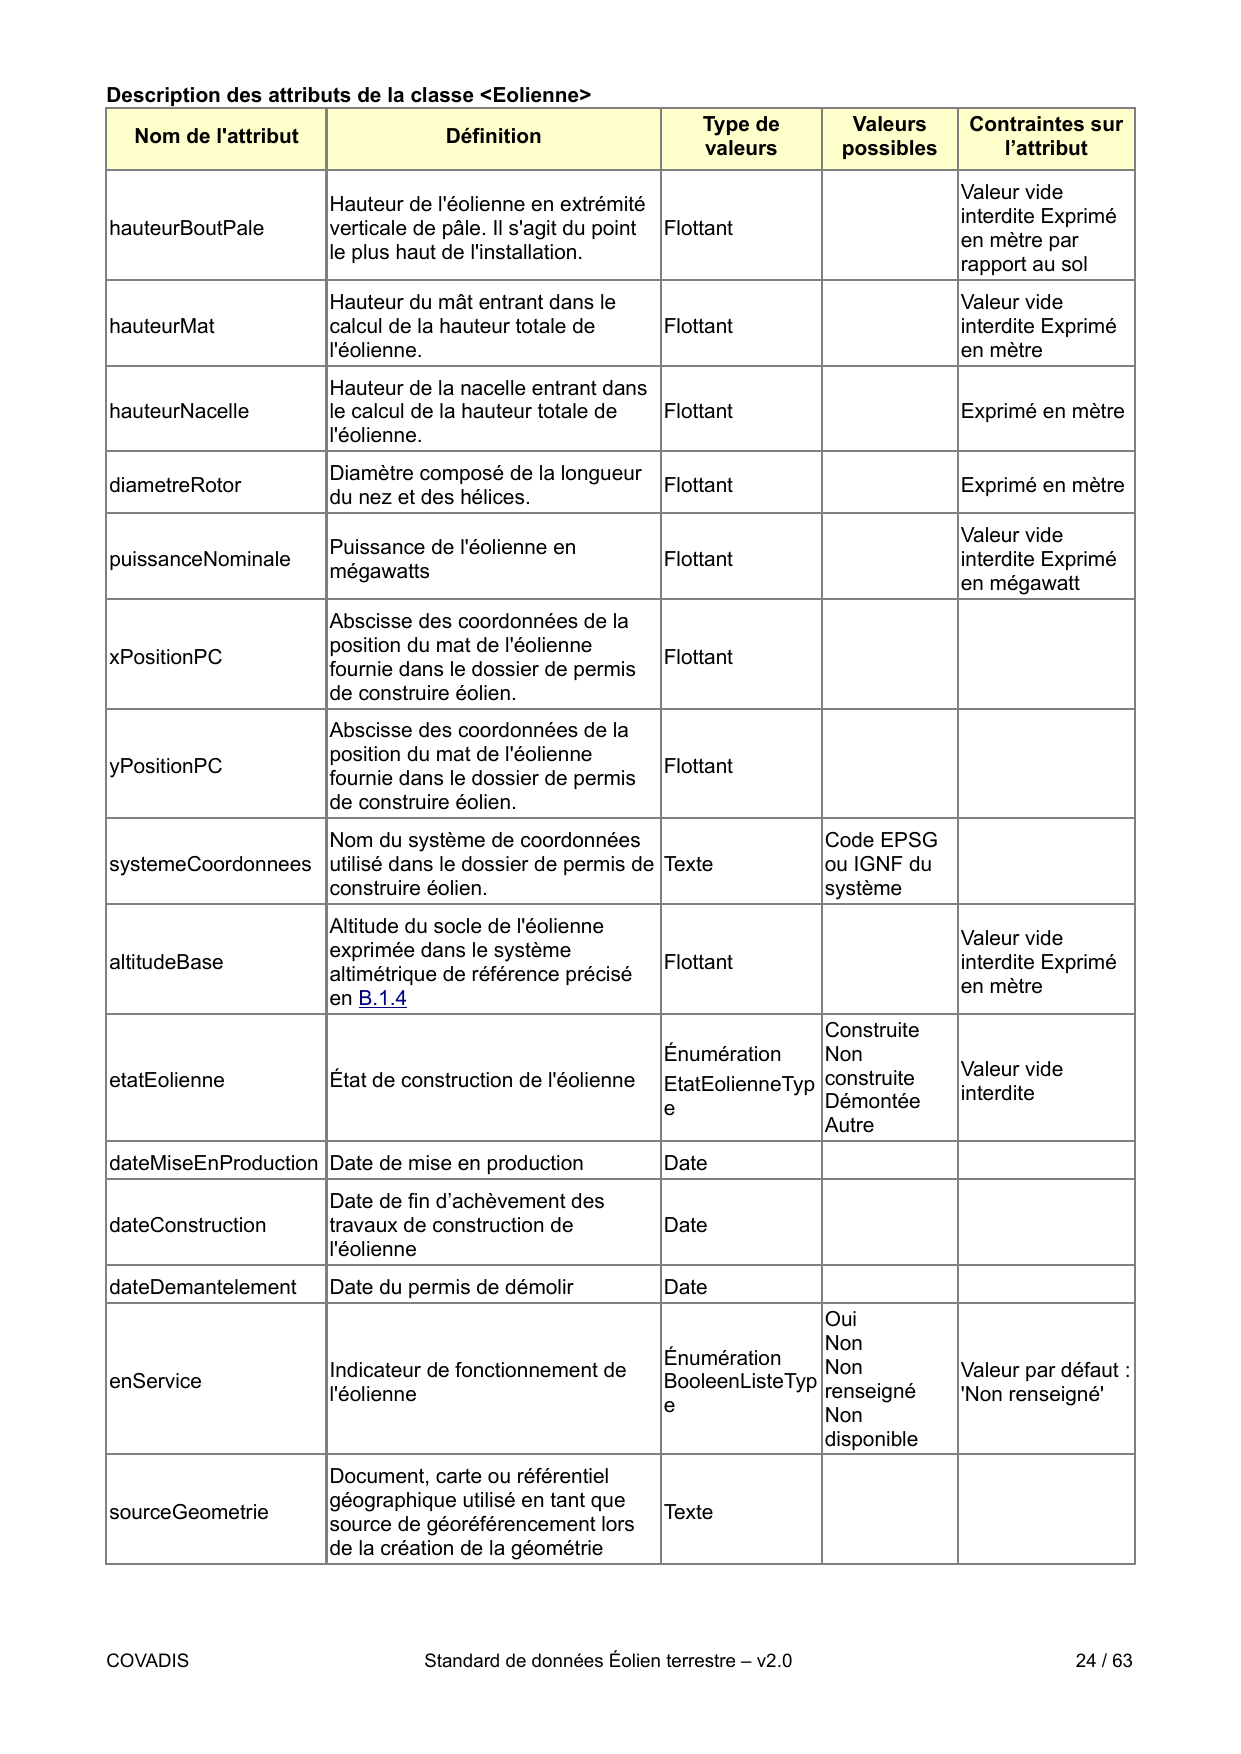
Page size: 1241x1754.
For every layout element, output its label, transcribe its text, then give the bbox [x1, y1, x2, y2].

table_cell [823, 452, 957, 512]
table_cell etatEolienne [107, 1015, 325, 1140]
table_cell [823, 171, 957, 279]
table_cell Exprimé en mètre [959, 367, 1134, 450]
table_cell Indicateur de fonctionnement de l'éolienne [328, 1304, 660, 1453]
table_header Valeurs possibles [823, 109, 957, 169]
table_cell Nom du système de coordonnées utilisé dans le dossier de permis de construire éolien. [328, 819, 660, 903]
table_cell Valeur vide interdite [959, 1015, 1134, 1140]
table_cell Altitude du socle de l'éolienne exprimée dans le système altimétrique de référence précisé en B.1.4 [328, 905, 660, 1012]
table_cell Valeur vide interdite Exprimé en mètre [959, 905, 1134, 1012]
table_cell Hauteur de la nacelle entrant dans le calcul de la hauteur totale de l'éolienne. [328, 367, 660, 450]
table_cell Texte [662, 1455, 821, 1563]
table_header Définition [328, 109, 660, 169]
table_header Nom de l'attribut [107, 109, 325, 169]
table_cell [823, 1266, 957, 1302]
table_cell Énumération EtatEolienneType [662, 1015, 821, 1140]
table_cell systemeCoordonnees [107, 819, 325, 903]
table_cell [959, 1455, 1134, 1563]
table_cell dateMiseEnProduction [107, 1142, 325, 1178]
table_cell hauteurMat [107, 281, 325, 364]
table_cell [959, 1142, 1134, 1178]
table_cell [959, 819, 1134, 903]
table_cell [959, 1266, 1134, 1302]
table_cell Code EPSG ou IGNF du système [823, 819, 957, 903]
table_cell Valeur vide interdite Exprimé en mégawatt [959, 514, 1134, 598]
table_cell Document, carte ou référentiel géographique utilisé en tant que source de géoréférencement lors de la création de la géométrie [328, 1455, 660, 1563]
table_cell Hauteur du mât entrant dans le calcul de la hauteur totale de l'éolienne. [328, 281, 660, 364]
table_cell dateDemantelement [107, 1266, 325, 1302]
table_cell [959, 600, 1134, 707]
table_cell [823, 281, 957, 364]
table_cell Exprimé en mètre [959, 452, 1134, 512]
table_cell puissanceNominale [107, 514, 325, 598]
table_cell [823, 600, 957, 707]
table_cell diametreRotor [107, 452, 325, 512]
table_cell Hauteur de l'éolienne en extrémité verticale de pâle. Il s'agit du point le plus haut de l'installation. [328, 171, 660, 279]
table_cell Oui Non Non renseigné Non disponible [823, 1304, 957, 1453]
table_cell dateConstruction [107, 1180, 325, 1264]
table_cell Flottant [662, 171, 821, 279]
table_cell [823, 710, 957, 817]
table_cell Flottant [662, 600, 821, 707]
table_cell Flottant [662, 367, 821, 450]
table_cell Abscisse des coordonnées de la position du mat de l'éolienne fournie dans le dossier de permis de construire éolien. [328, 600, 660, 707]
table_cell [823, 1455, 957, 1563]
table_cell hauteurBoutPale [107, 171, 325, 279]
table_cell xPositionPC [107, 600, 325, 707]
table_cell altitudeBase [107, 905, 325, 1012]
table_cell sourceGeometrie [107, 1455, 325, 1563]
table_cell Flottant [662, 452, 821, 512]
table_cell Énumération BooleenListeType [662, 1304, 821, 1453]
table_cell Valeur vide interdite Exprimé en mètre par rapport au sol [959, 171, 1134, 279]
table_cell Date [662, 1142, 821, 1178]
table_cell Construite Non construite Démontée Autre [823, 1015, 957, 1140]
table_cell [823, 1142, 957, 1178]
table_cell Valeur vide interdite Exprimé en mètre [959, 281, 1134, 364]
table_cell État de construction de l'éolienne [328, 1015, 660, 1140]
table_cell Flottant [662, 281, 821, 364]
table_cell [959, 1180, 1134, 1264]
table_cell Date [662, 1180, 821, 1264]
subtitle Description des attributs de la classe <Eolienne> [106, 83, 1134, 107]
table_cell [959, 710, 1134, 817]
table_cell Valeur par défaut : 'Non renseigné' [959, 1304, 1134, 1453]
table_header Type de valeurs [662, 109, 821, 169]
table_cell Date de fin d’achèvement des travaux de construction de l'éolienne [328, 1180, 660, 1264]
table_cell yPositionPC [107, 710, 325, 817]
table_cell [823, 367, 957, 450]
table_cell Puissance de l'éolienne en mégawatts [328, 514, 660, 598]
table_cell Texte [662, 819, 821, 903]
table_cell Flottant [662, 905, 821, 1012]
table_cell Date [662, 1266, 821, 1302]
table_cell [823, 905, 957, 1012]
table_header Contraintes sur l’attribut [959, 109, 1134, 169]
table_cell hauteurNacelle [107, 367, 325, 450]
table_cell Diamètre composé de la longueur du nez et des hélices. [328, 452, 660, 512]
table_cell [823, 514, 957, 598]
table_cell enService [107, 1304, 325, 1453]
table_cell Flottant [662, 710, 821, 817]
table_cell Flottant [662, 514, 821, 598]
table_cell Abscisse des coordonnées de la position du mat de l'éolienne fournie dans le dossier de permis de construire éolien. [328, 710, 660, 817]
table_cell Date de mise en production [328, 1142, 660, 1178]
table_cell [823, 1180, 957, 1264]
table_cell Date du permis de démolir [328, 1266, 660, 1302]
